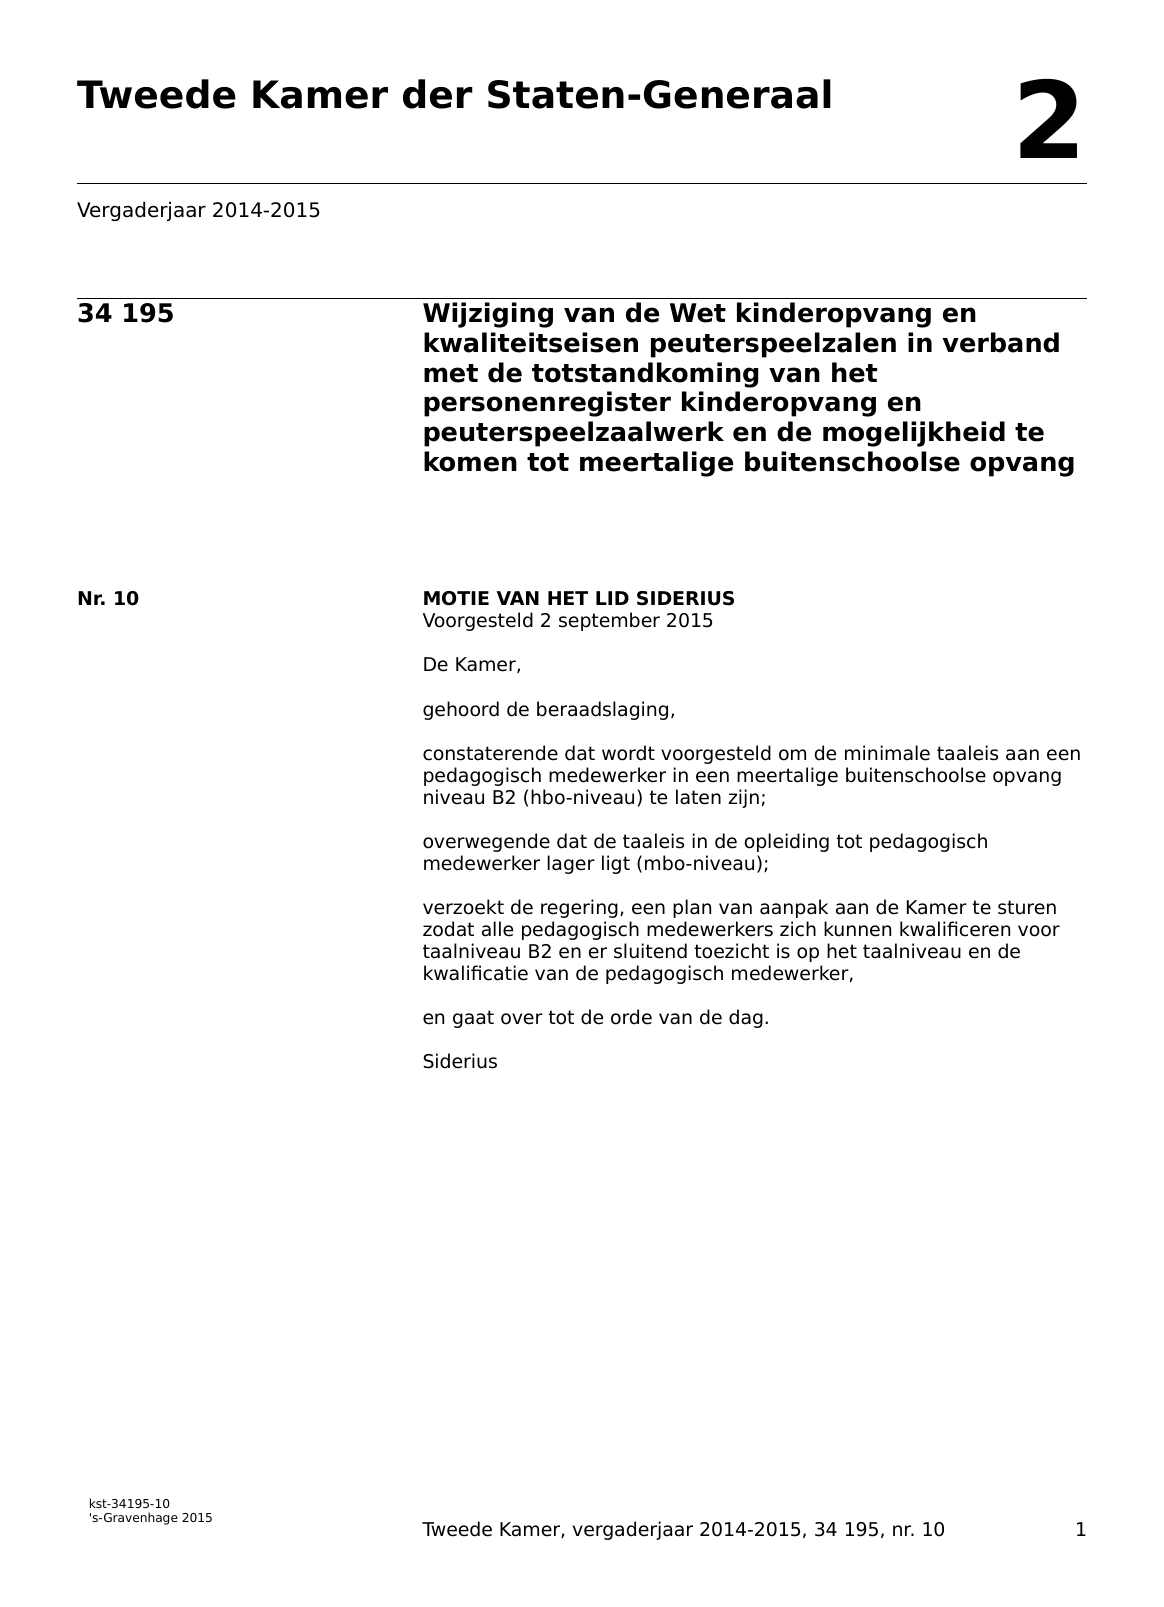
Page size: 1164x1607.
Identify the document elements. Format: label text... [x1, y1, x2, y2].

text en gaat over tot de orde van de dag. [422, 1007, 1087, 1029]
text verzoekt de regering, een plan van aanpak aan de Kamer te sturen zodat alle pedagogisch medewerkers zich kunnen kwalificeren voor taalniveau B2 en er sluitend toezicht is op het taalniveau en de kwalificatie van de pedagogisch medewerker, [422, 897, 1087, 985]
text Siderius [422, 1051, 1087, 1073]
subtitle 34 195 Wijziging van de Wet kinderopvang en kwaliteitseisen peuterspeelzalen in verband met de totstandkoming van het personenregister kinderopvang en peuterspeelzaalwerk en de mogelijkheid te komen tot meertalige buitenschoolse opvang [77, 299, 1087, 477]
table_cell Vergaderjaar 2014-2015 [77, 184, 1087, 298]
text Voorgesteld 2 september 2015 [422, 610, 1087, 632]
table_header Tweede Kamer der Staten-Generaal [77, 59, 886, 183]
table_header 2 [886, 59, 1087, 183]
text De Kamer, [422, 654, 1087, 676]
text kst-34195-10 [88, 1497, 323, 1511]
text 's-Gravenhage 2015 [88, 1511, 323, 1525]
text constaterende dat wordt voorgesteld om de minimale taaleis aan een pedagogisch medewerker in een meertalige buitenschoolse opvang niveau B2 (hbo-niveau) te laten zijn; [422, 743, 1087, 808]
subtitle Nr. 10 MOTIE VAN HET LID SIDERIUS [77, 588, 1087, 610]
text gehoord de beraadslaging, [422, 698, 1087, 720]
text overwegende dat de taaleis in de opleiding tot pedagogisch medewerker lager ligt (mbo-niveau); [422, 831, 1087, 875]
